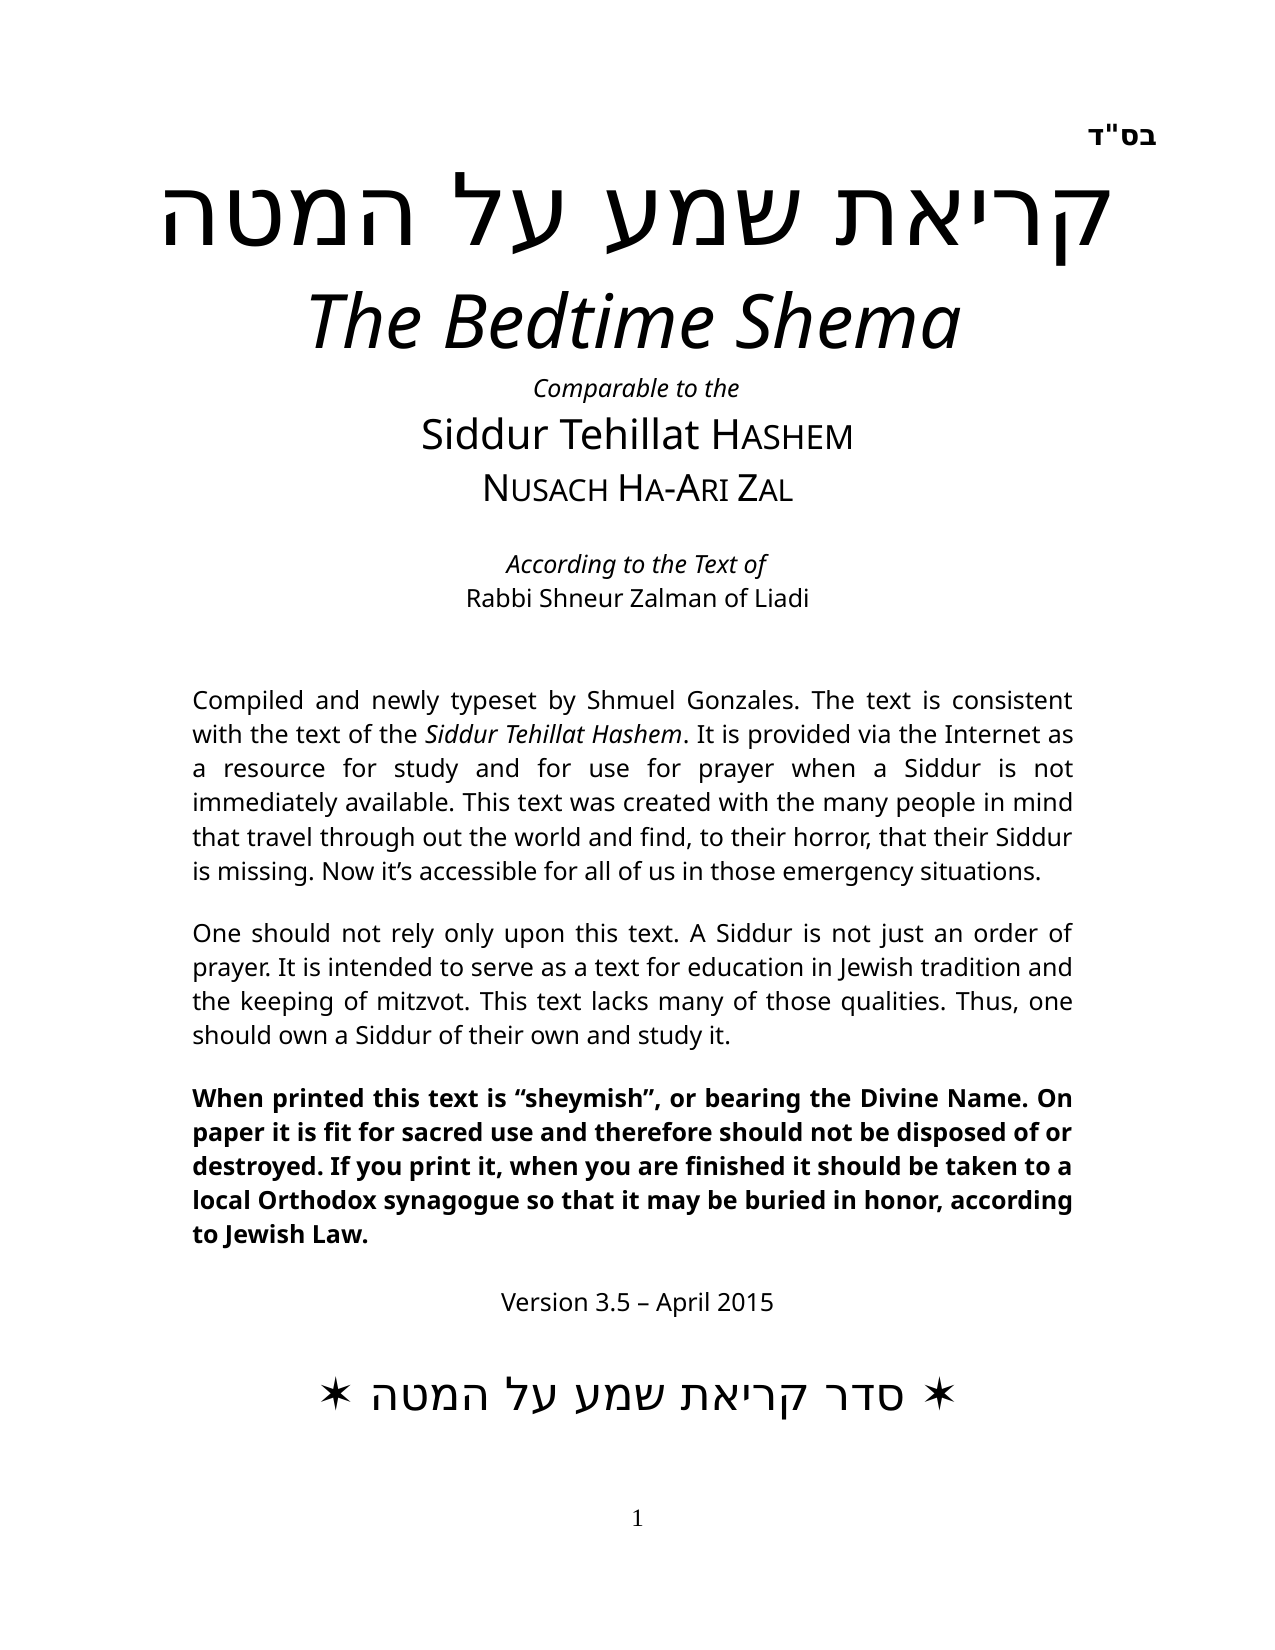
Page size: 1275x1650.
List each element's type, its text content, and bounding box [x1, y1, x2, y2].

text בס"ד [118, 118, 1157, 152]
text One should not rely only upon this text. A Siddur is not just an order of prayer. It is intended to serve as a text for education in Jewish tradition and the keeping of mitzvot. This text lacks many of those qualities. Thus, one should own a Siddur of their own and study it. [192, 916, 1074, 1052]
text Rabbi Shneur Zalman of Liadi [118, 581, 1157, 615]
text Siddur Tehillat HASHEM [118, 405, 1157, 462]
text When printed this text is “sheymish”, or bearing the Divine Name. On paper it is fit for sacred use and therefore should not be disposed of or destroyed. If you print it, when you are finished it should be taken to a local Orthodox synagogue so that it may be buried in honor, according to Jewish Law. [192, 1080, 1074, 1251]
text Comparable to the [118, 371, 1157, 405]
text NUSACH HA-ARI ZAL [118, 462, 1157, 513]
text ✶ סדר קריאת שמע על המטה ✶ [118, 1367, 1157, 1421]
text The Bedtime Shema [118, 268, 1157, 371]
text According to the Text of [118, 547, 1157, 581]
text Version 3.5 – April 2015 [118, 1285, 1157, 1319]
text קריאת שמע על המטה [118, 152, 1157, 268]
text Compiled and newly typeset by Shmuel Gonzales. The text is consistent with the text of the Siddur Tehillat Hashem. It is provided via the Internet as a resource for study and for use for prayer when a Siddur is not immediately available. This text was created with the many people in mind that travel through out the world and find, to their horror, that their Siddur is missing. Now it’s accessible for all of us in those emergency situations. [192, 683, 1074, 887]
